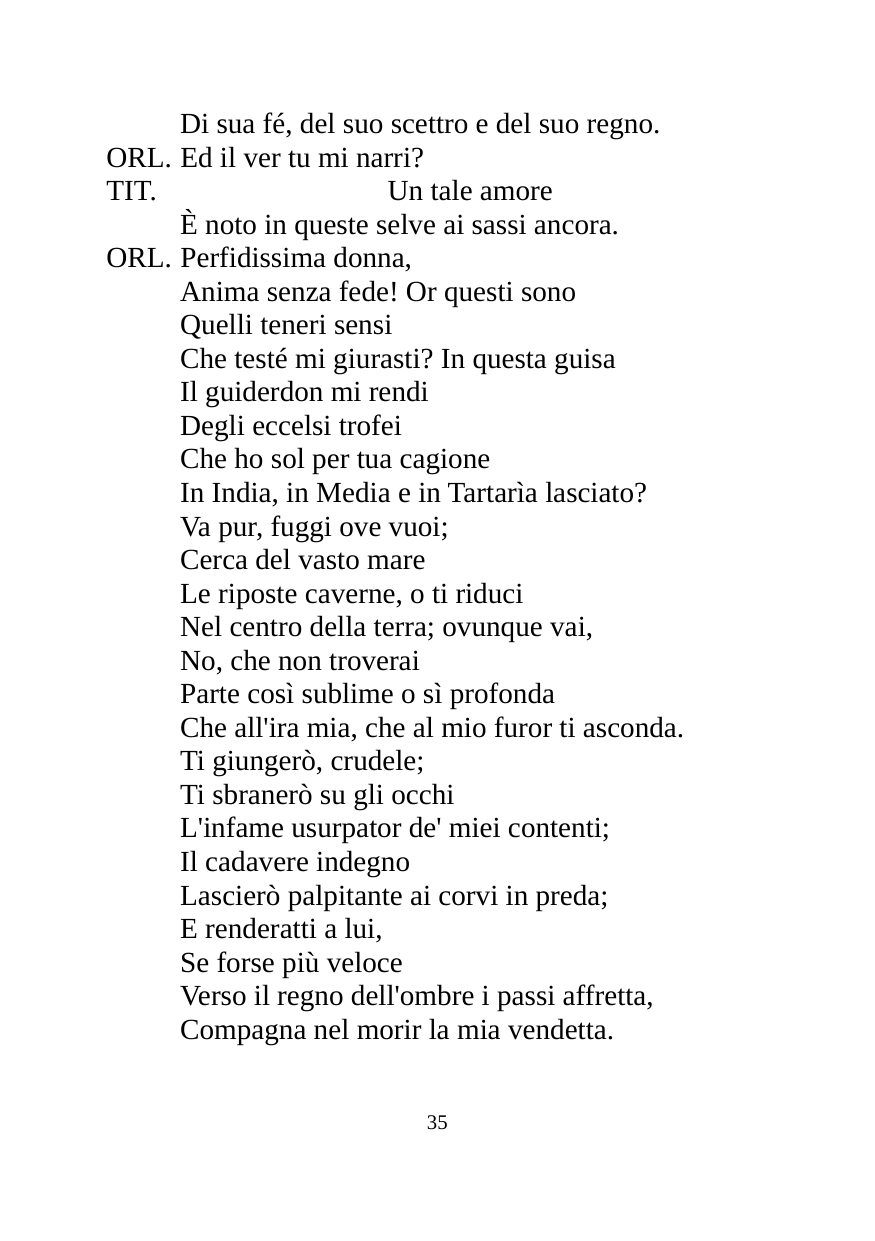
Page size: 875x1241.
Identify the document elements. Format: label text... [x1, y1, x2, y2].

text Cerca del vasto mare [180, 542, 768, 576]
text L'infame usurpator de' miei contenti; [180, 811, 768, 844]
text Anima senza fede! Or questi sono [180, 274, 768, 307]
text Parte così sublime o sì profonda [180, 676, 768, 710]
text E renderatti a lui, [180, 911, 768, 945]
text Ti giungerò, crudele; [180, 743, 768, 777]
text Il cadavere indegno [180, 844, 768, 878]
text Compagna nel morir la mia vendetta. [180, 1012, 768, 1045]
text Di sua fé, del suo scettro e del suo regno. [180, 106, 768, 140]
text Ti sbranerò su gli occhi [180, 777, 768, 811]
text Le riposte caverne, o ti riduci [180, 576, 768, 609]
text TIT. Un tale amore [106, 173, 768, 207]
text Verso il regno dell'ombre i passi affretta, [180, 978, 768, 1012]
text ORL. Perfidissima donna, [106, 240, 768, 274]
text Se forse più veloce [180, 945, 768, 978]
text No, che non troverai [180, 643, 768, 676]
text Degli eccelsi trofei [180, 408, 768, 442]
text Che all'ira mia, che al mio furor ti asconda. [180, 710, 768, 743]
text Che ho sol per tua cagione [180, 442, 768, 475]
text Che testé mi giurasti? In questa guisa [180, 341, 768, 374]
text Va pur, fuggi ove vuoi; [180, 509, 768, 542]
text Nel centro della terra; ovunque vai, [180, 609, 768, 643]
text In India, in Media e in Tartarìa lasciato? [180, 475, 768, 509]
text Il guiderdon mi rendi [180, 374, 768, 408]
text Quelli teneri sensi [180, 307, 768, 341]
text ORL. Ed il ver tu mi narri? [106, 140, 768, 173]
text Lascierò palpitante ai corvi in preda; [180, 878, 768, 911]
text È noto in queste selve ai sassi ancora. [180, 207, 768, 240]
